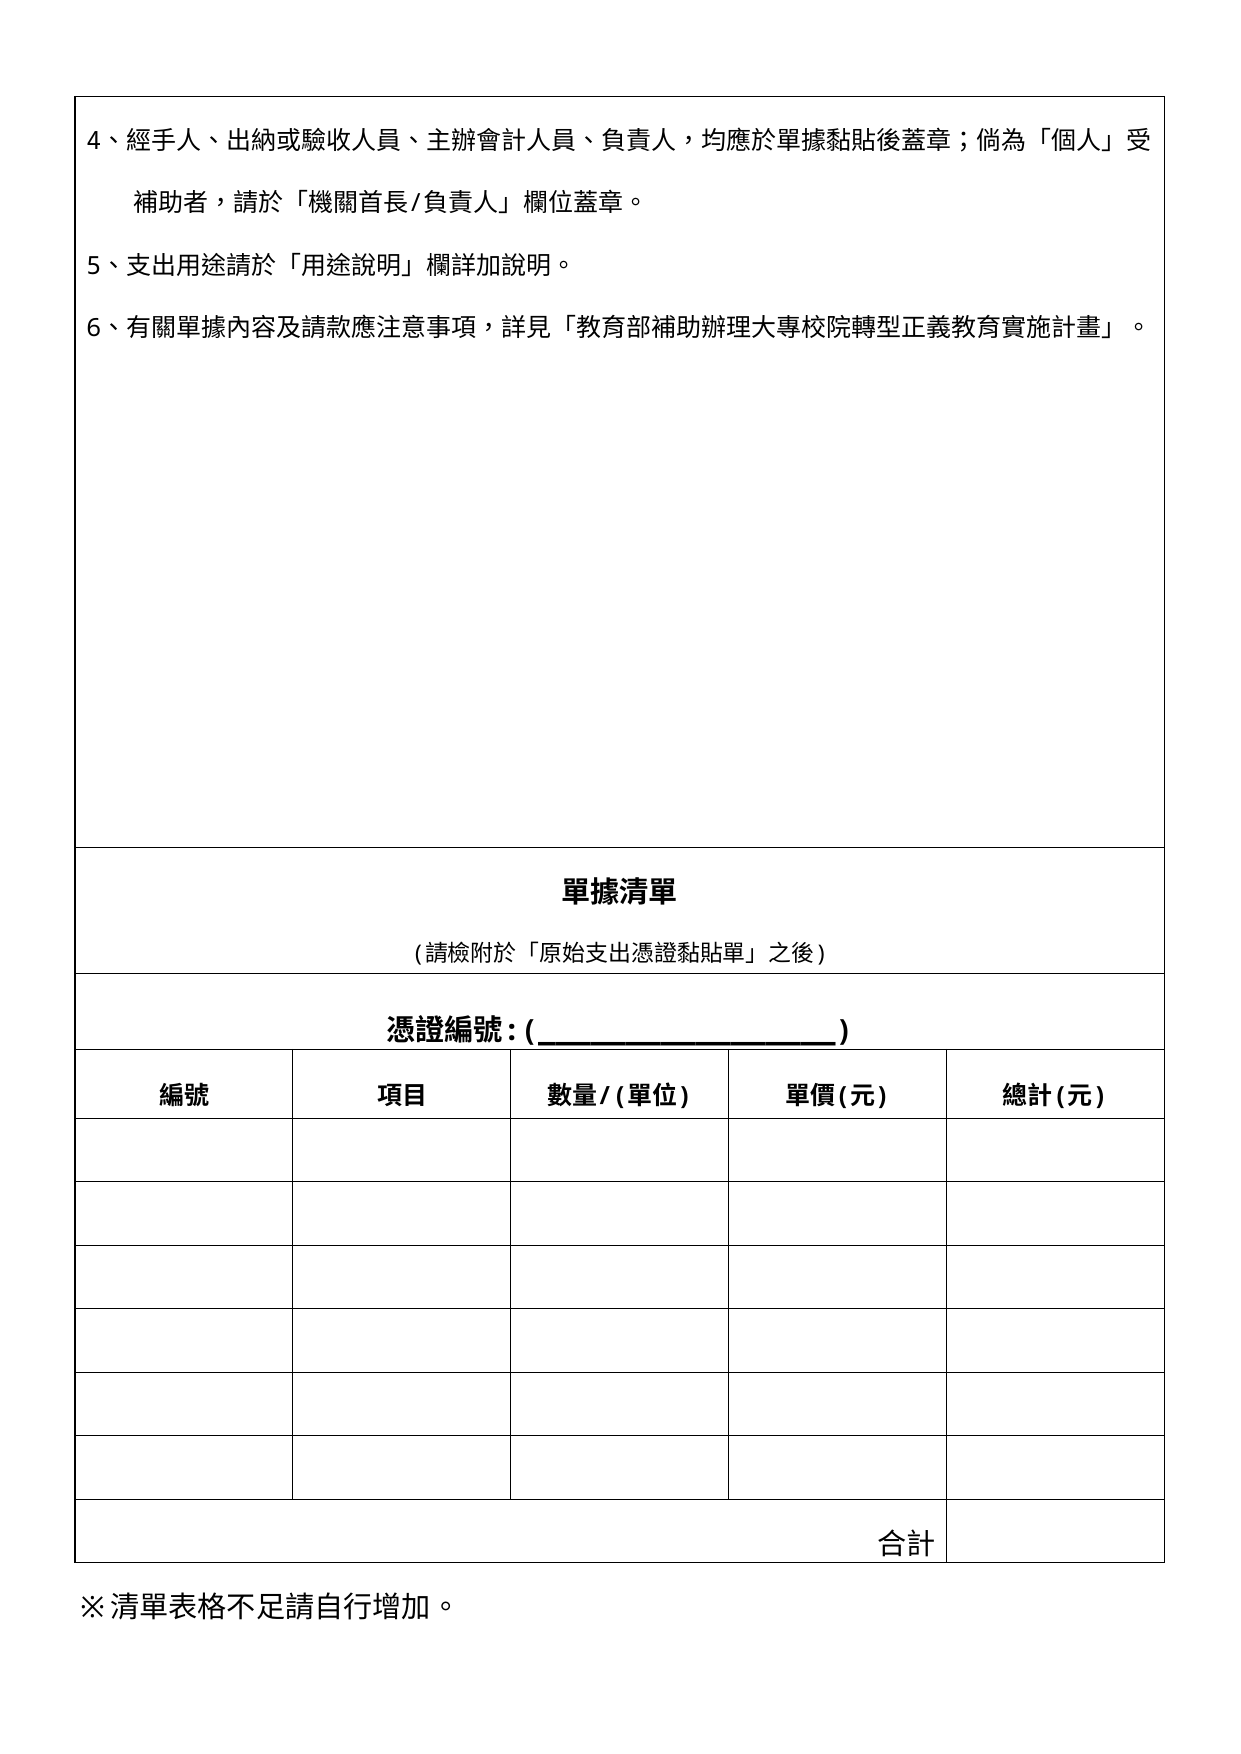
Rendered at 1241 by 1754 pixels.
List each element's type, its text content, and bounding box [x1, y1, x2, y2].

table_cell [947, 1373, 1164, 1435]
table_cell [511, 1436, 728, 1499]
table_cell [293, 1119, 510, 1181]
table_cell [511, 1373, 728, 1435]
table_cell [511, 1309, 728, 1372]
table_cell [293, 1436, 510, 1499]
table_cell [729, 1436, 946, 1499]
table_cell 數量/(單位) [511, 1050, 728, 1117]
table_cell [947, 1119, 1164, 1181]
table_cell [76, 1436, 292, 1499]
table_cell [76, 1246, 292, 1308]
table_cell -------------------------------------------------------------------憑證黏貼線--------------------------------------------------------------- ◎黏貼說明： 受補助單位團體或個人，請參照上方「憑證黏貼線」依次對齊黏貼憑證(詳範本圖示)，如單據過小，請對齊左邊，上方則維持對平黏貼；倘單據較大者，請依本黏貼單尺寸，予以摺疊。 本黏貼單僅黏貼主要單據，如有附件(如文宣品樣本等)，請註明件數，並附件於本黏貼單之後。 各項花費項目名稱、數量、單價、金額請於「單據清單」詳列，並檢附於「原始支出憑證黏貼單」之後。 經手人、出納或驗收人員、主辦會計人員、負責人，均應於單據黏貼後蓋章；倘為「個人」受補助者，請於「機關首長/負責人」欄位蓋章。 支出用途請於「用途說明」欄詳加說明。 有關單據內容及請款應注意事項，詳見「教育部補助辦理大專校院轉型正義教育實施計畫」。 [76, 97, 1164, 847]
table_cell [293, 1309, 510, 1372]
table_cell [76, 1373, 292, 1435]
table_cell 合計 [76, 1500, 946, 1562]
table_cell [76, 1182, 292, 1244]
table_cell [511, 1246, 728, 1308]
table_cell [947, 1436, 1164, 1499]
table_cell [729, 1309, 946, 1372]
table_cell [729, 1119, 946, 1181]
table_cell [511, 1182, 728, 1244]
table_cell [293, 1246, 510, 1308]
table_cell [511, 1119, 728, 1181]
table_cell 單據清單 (請檢附於「原始支出憑證黏貼單」之後) [76, 848, 1164, 973]
table_cell 總計(元) [947, 1050, 1164, 1117]
table_cell [293, 1182, 510, 1244]
table_cell [947, 1309, 1164, 1372]
table_cell [729, 1246, 946, 1308]
table_cell 單價(元) [729, 1050, 946, 1117]
text ※清單表格不足請自行增加。 [75, 1563, 1165, 1626]
table_cell [76, 1119, 292, 1181]
table_cell [947, 1500, 1164, 1562]
table_cell [729, 1182, 946, 1244]
table_cell [293, 1373, 510, 1435]
table_cell 項目 [293, 1050, 510, 1117]
table_cell [76, 1309, 292, 1372]
table_cell [947, 1246, 1164, 1308]
table_cell 編號 [76, 1050, 292, 1117]
table_cell [947, 1182, 1164, 1244]
table_cell [729, 1373, 946, 1435]
table_cell 憑證編號:(_________________) [76, 974, 1164, 1049]
